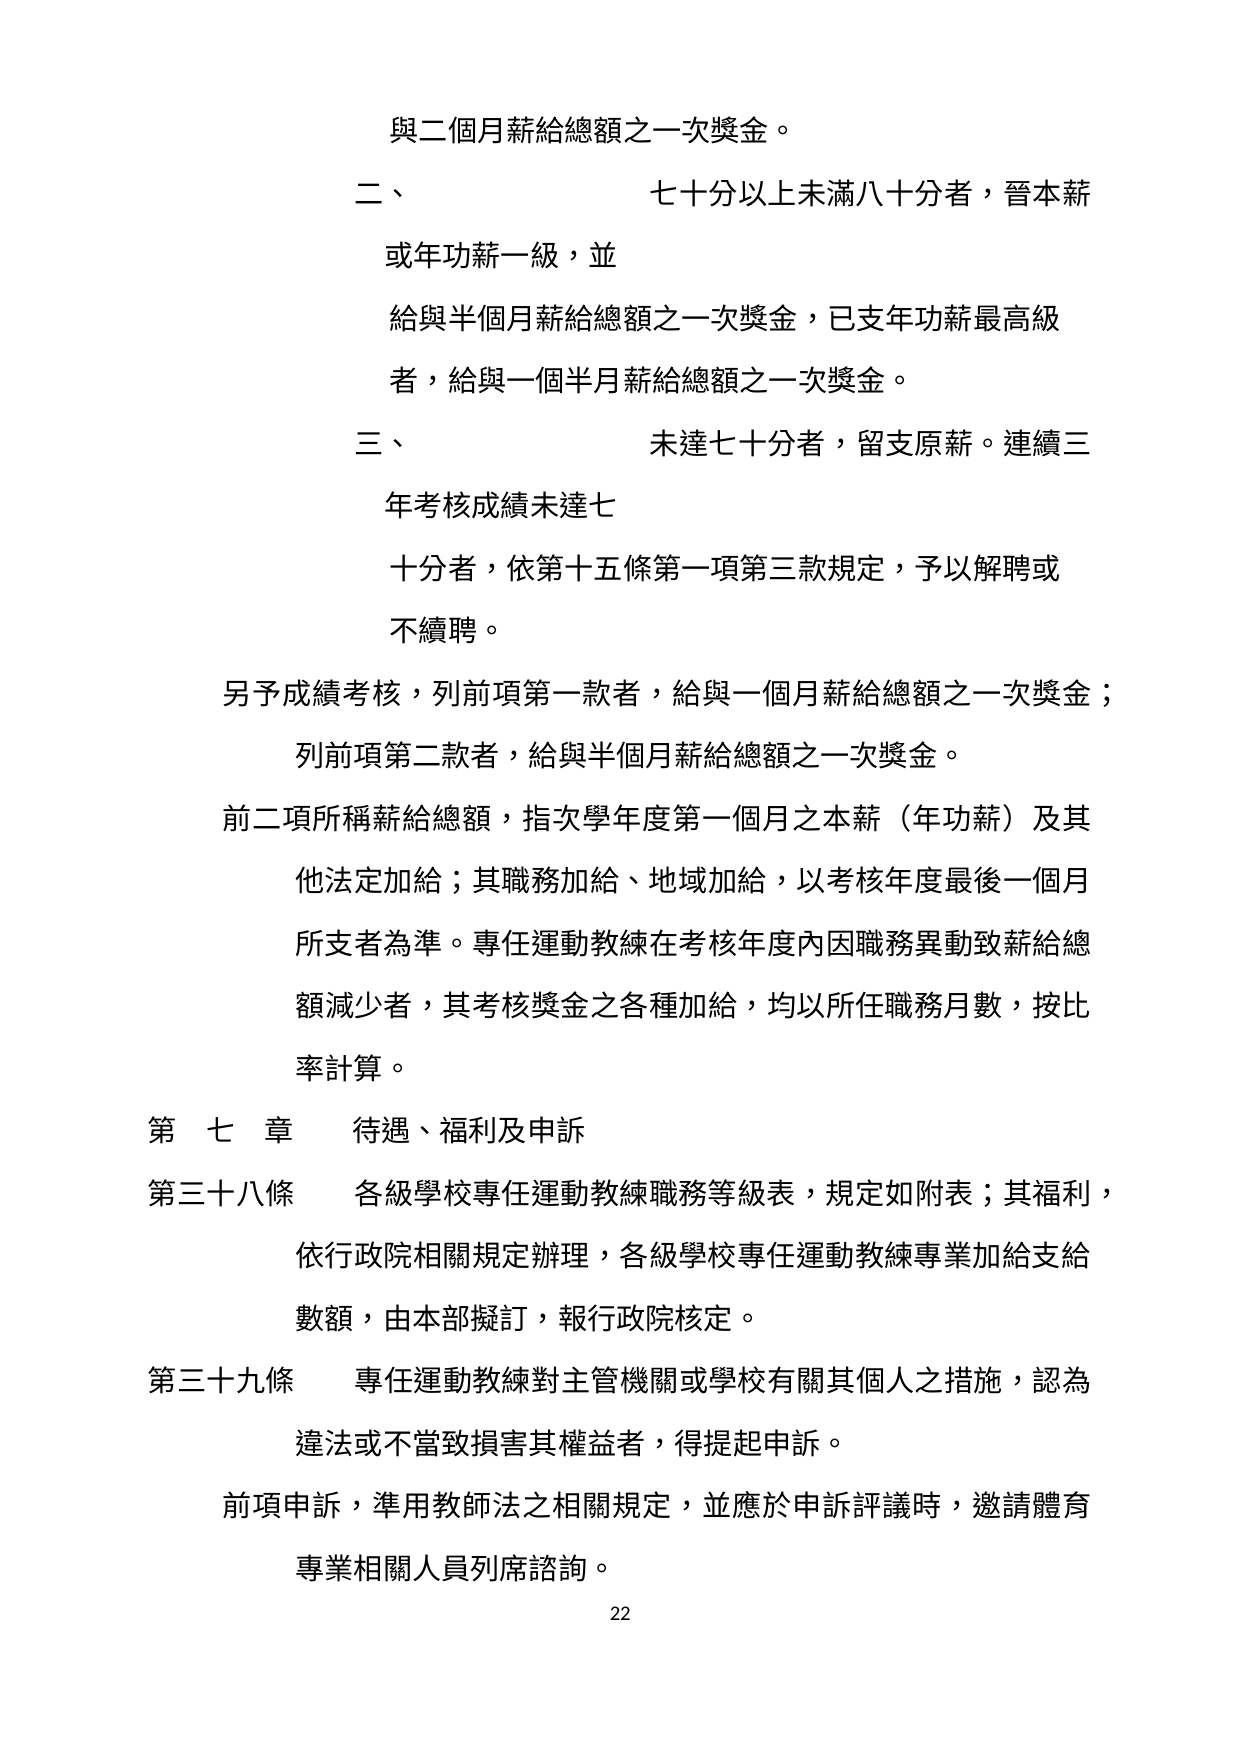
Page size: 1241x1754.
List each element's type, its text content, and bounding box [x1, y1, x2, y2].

text 另予成績考核，列前項第一款者，給與一個月薪給總額之一次獎金；列前項第二款者，給與半個月薪給總額之一次獎金。 [148, 650, 1092, 775]
text 前項申訴，準用教師法之相關規定，並應於申訴評議時，邀請體育專業相關人員列席諮詢。 [148, 1462, 1092, 1587]
text 第三十九條 專任運動教練對主管機關或學校有關其個人之措施，認為違法或不當致損害其權益者，得提起申訴。 [148, 1337, 1092, 1462]
text 第三十八條 各級學校專任運動教練職務等級表，規定如附表；其福利，依行政院相關規定辦理，各級學校專任運動教練專業加給支給數額，由本部擬訂，報行政院核定。 [148, 1150, 1092, 1337]
text 第 七 章 待遇、福利及申訴 [148, 1087, 1092, 1150]
text 十分者，依第十五條第一項第三款規定，予以解聘或 [354, 525, 1092, 587]
text 前二項所稱薪給總額，指次學年度第一個月之本薪（年功薪）及其他法定加給；其職務加給、地域加給，以考核年度最後一個月所支者為準。專任運動教練在考核年度內因職務異動致薪給總額減少者，其考核獎金之各種加給，均以所任職務月數，按比率計算。 [148, 775, 1092, 1087]
text 與二個月薪給總額之一次獎金。 [354, 87, 1092, 150]
list 未達七十分者，留支原薪。連續三年考核成績未達七 [354, 400, 1092, 525]
list 七十分以上未滿八十分者，晉本薪或年功薪一級，並 [354, 150, 1092, 275]
text 者，給與一個半月薪給總額之一次獎金。 [354, 337, 1092, 400]
text 不續聘。 [354, 587, 1092, 650]
text 給與半個月薪給總額之一次獎金，已支年功薪最高級 [354, 275, 1092, 337]
